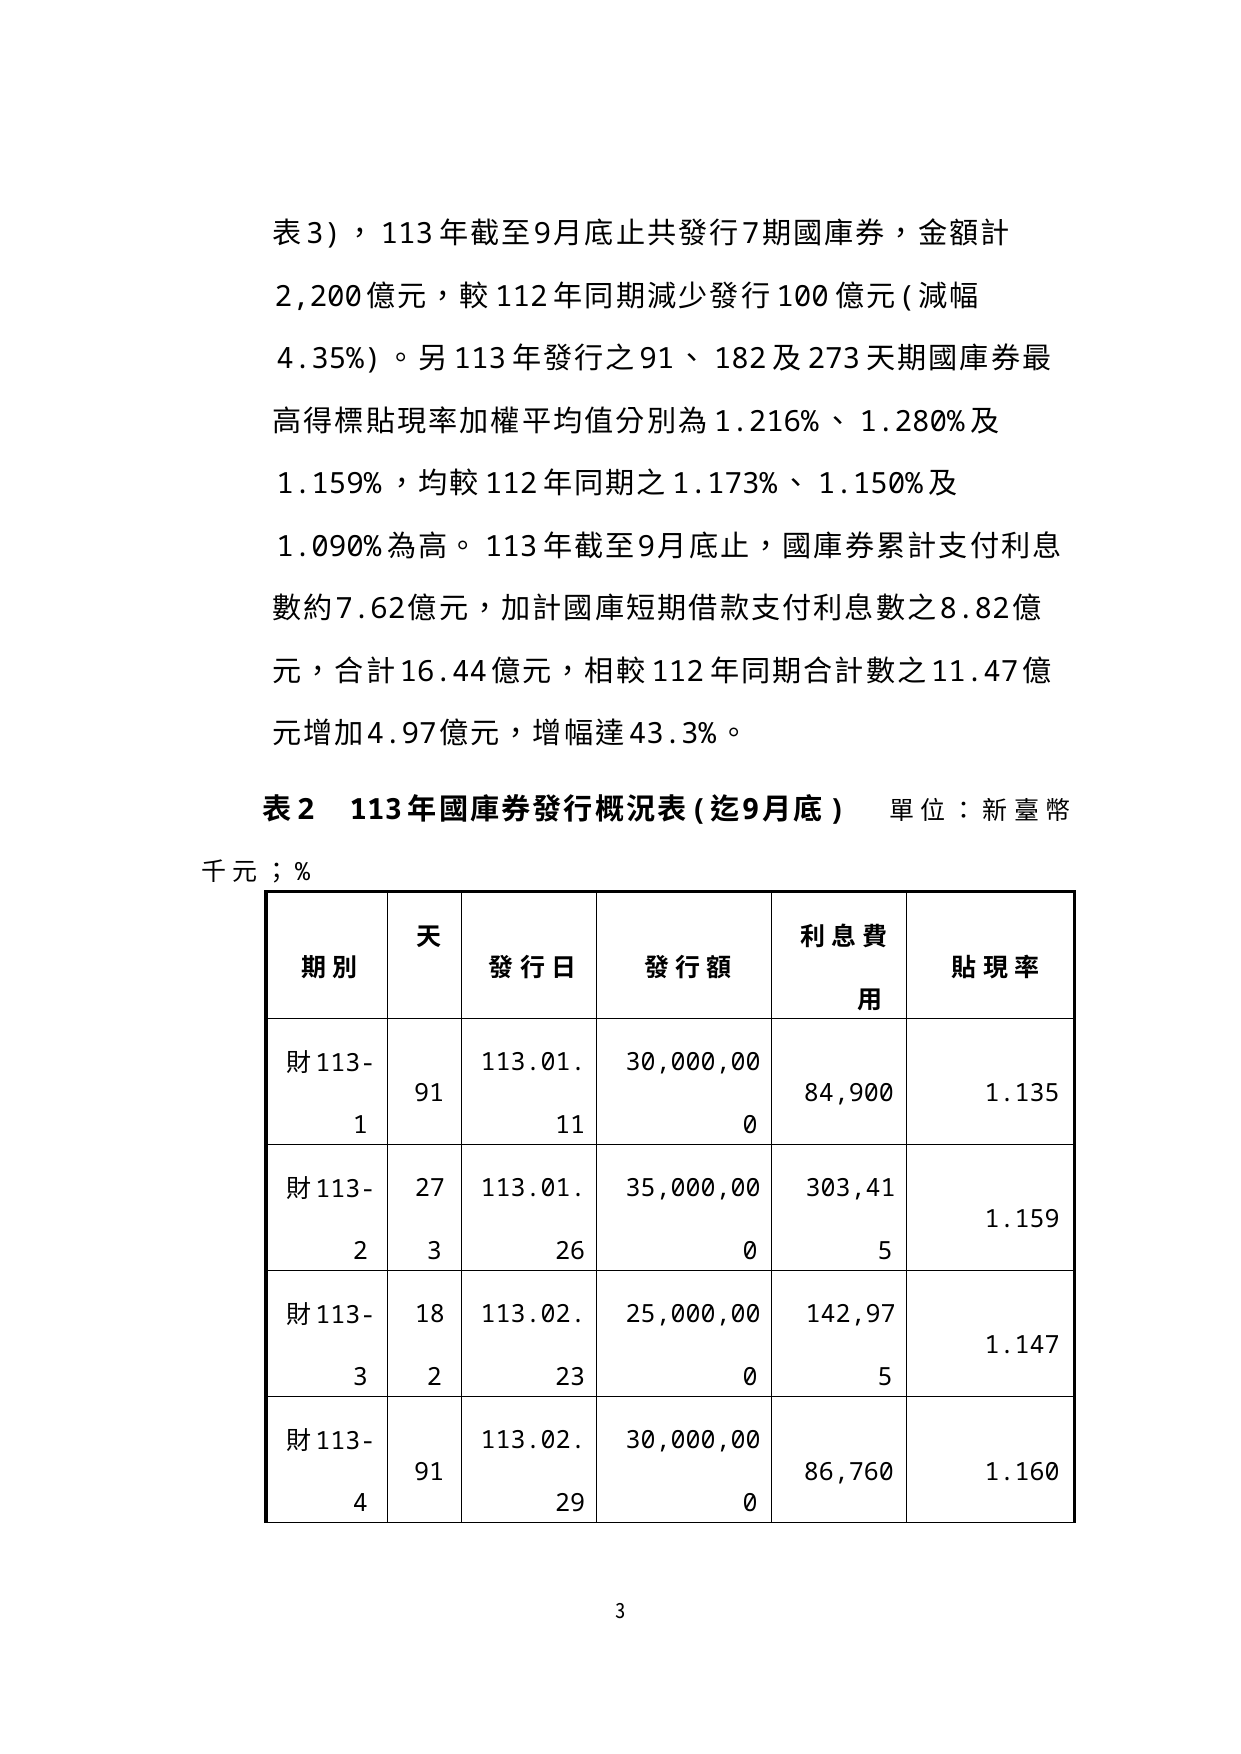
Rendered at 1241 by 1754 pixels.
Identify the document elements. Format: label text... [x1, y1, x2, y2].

table_header 期別 [268, 893, 387, 1018]
table_cell 財113-3 [268, 1271, 387, 1396]
table_cell 113.02.29 [462, 1397, 596, 1522]
table_cell 30,000,000 [597, 1019, 771, 1144]
table_cell 財113-2 [268, 1145, 387, 1270]
table_cell 113.02.23 [462, 1271, 596, 1396]
table_cell 1.147 [907, 1271, 1073, 1396]
table_cell 91 [388, 1019, 461, 1144]
table_cell 303,415 [772, 1145, 906, 1270]
table_header 貼現率 [907, 893, 1073, 1018]
table_cell 財113-4 [268, 1397, 387, 1522]
table_cell 財113-1 [268, 1019, 387, 1144]
table_cell 113.01.11 [462, 1019, 596, 1144]
table_header 利息費用 [772, 893, 906, 1018]
table_cell 25,000,000 [597, 1271, 771, 1396]
table_cell 182 [388, 1271, 461, 1396]
table_cell 273 [388, 1145, 461, 1270]
table_cell 142,975 [772, 1271, 906, 1396]
table_cell 1.135 [907, 1019, 1073, 1144]
table_cell 91 [388, 1397, 461, 1522]
table_cell 113.01.26 [462, 1145, 596, 1270]
table_cell 86,760 [772, 1397, 906, 1522]
text 表3)，113年截至9月底止共發行7期國庫券，金額計2,200億元，較112年同期減少發行100億元(減幅4.35%)。另113年發行之91、182及273天期國庫券最高得標貼現率加權平均值分別為1.216%、1.280%及1.159%，均較112年同期之1.173%、1.150%及1.090%為高。113年截至9月底止，國庫券累計支付利息數約7.62億元，加計國庫短期借款支付利息數之8.82億元，合計16.44億元，相較112年同期合計數之11.47億元增加4.97億元，增幅達43.3%。 [266, 189, 1063, 752]
table_cell 1.159 [907, 1145, 1073, 1270]
table_cell 84,900 [772, 1019, 906, 1144]
table_cell 35,000,000 [597, 1145, 771, 1270]
table_header 天期 [388, 893, 461, 1018]
table_cell 1.160 [907, 1397, 1073, 1522]
text 表2 113年國庫券發行概況表(迄9月底) 單位：新臺幣千元；% [198, 765, 1078, 890]
table_header 發行額 [597, 893, 771, 1018]
table_cell 30,000,000 [597, 1397, 771, 1522]
table_header 發行日 [462, 893, 596, 1018]
